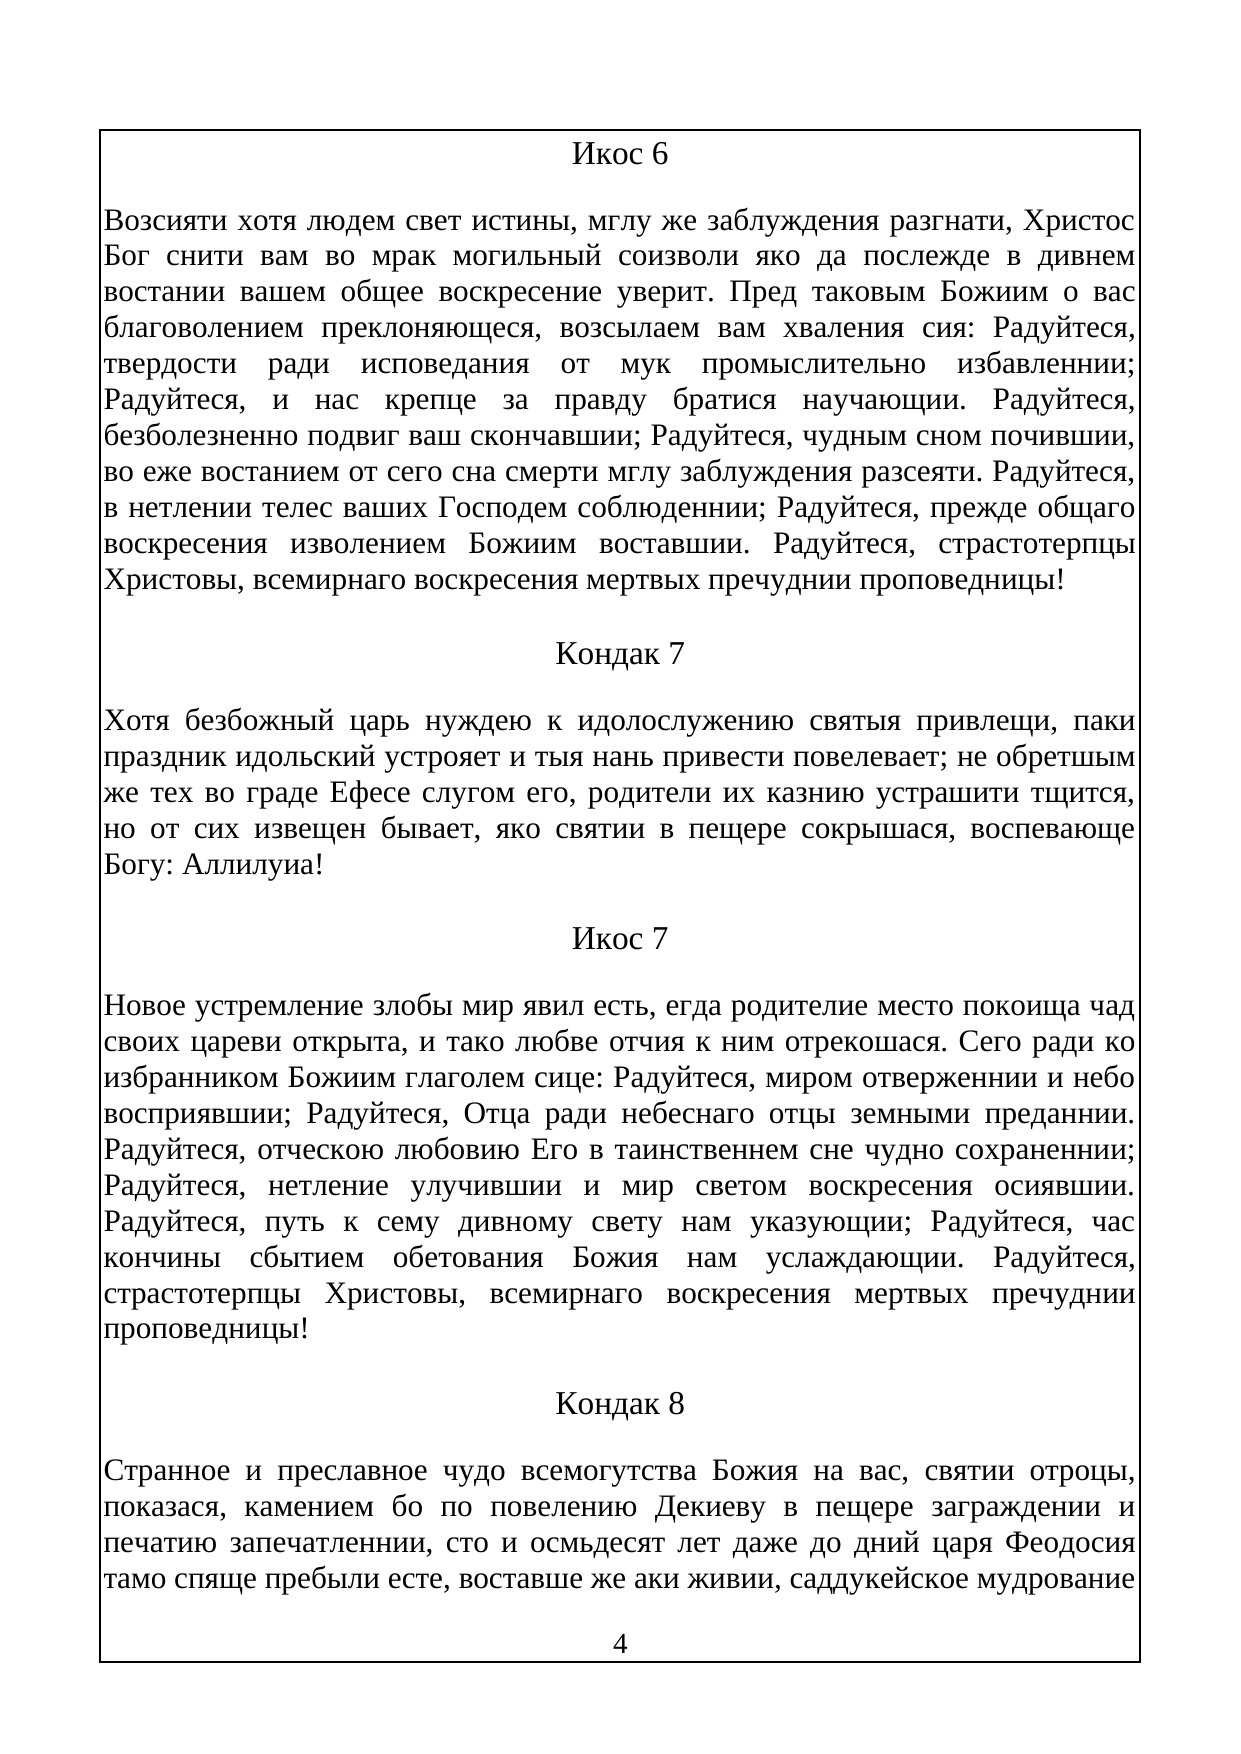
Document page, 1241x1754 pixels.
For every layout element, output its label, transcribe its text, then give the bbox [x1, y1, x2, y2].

text Странное и преславное чудо всемогутства Божия на вас, святии отроцы, показася, камением бо по повелению Декиеву в пещере заграждении и печатию запечатленнии, сто и осмьдесят лет даже до дний царя Феодосия тамо спяще пребыли есте, воставше же аки живии, саддукейское мудрование [103, 1451, 1137, 1595]
text Возсияти хотя людем свет истины, мглу же заблуждения разгнати, Христос Бог снити вам во мрак могильный соизволи яко да послежде в дивнем востании вашем общее воскресение уверит. Пред таковым Божиим о вас благоволением преклоняющеся, возсылаем вам хваления сия: Радуйтеся, твердости ради исповедания от мук промыслительно избавленнии; Радуйтеся, и нас крепце за правду братися научающии. Радуйтеся, безболезненно подвиг ваш скончавшии; Радуйтеся, чудным сном почившии, во еже востанием от сего сна смерти мглу заблуждения разсеяти. Радуйтеся, в нетлении телес ваших Господем соблюденнии; Радуйтеся, прежде общаго воскресения изволением Божиим воставшии. Радуйтеся, страстотерпцы Христовы, всемирнаго воскресения мертвых пречуднии проповедницы! [103, 201, 1137, 596]
text Хотя безбожный царь нуждею к идолослужению святыя привлещи, паки праздник идольский устрояет и тыя нань привести повелевает; не обретшым же тех во граде Ефесе слугом его, родители их казнию устрашити тщится, но от сих извещен бывает, яко святии в пещере сокрышася, воспевающе Богу: Аллилуиа! [103, 701, 1137, 881]
subtitle Икос 7 [103, 918, 1137, 957]
subtitle Кондак 7 [103, 633, 1137, 672]
subtitle Икос 6 [103, 133, 1137, 171]
subtitle Кондак 8 [103, 1383, 1137, 1422]
text Новое устремление злобы мир явил есть, егда родителие место покоища чад своих цареви открыта, и тако любве отчия к ним отрекошася. Сего ради ко избранником Божиим глаголем сице: Радуйтеся, миром отверженнии и небо восприявшии; Радуйтеся, Отца ради небеснаго отцы земными преданнии. Радуйтеся, отческою любовию Его в таинственнем сне чудно сохраненнии; Радуйтеся, нетление улучившии и мир светом воскресения осиявшии. Радуйтеся, путь к сему дивному свету нам указующии; Радуйтеся, час кончины сбытием обетования Божия нам услаждающии. Радуйтеся, страстотерпцы Христовы, всемирнаго воскресения мертвых пречуднии проповедницы! [103, 986, 1137, 1346]
